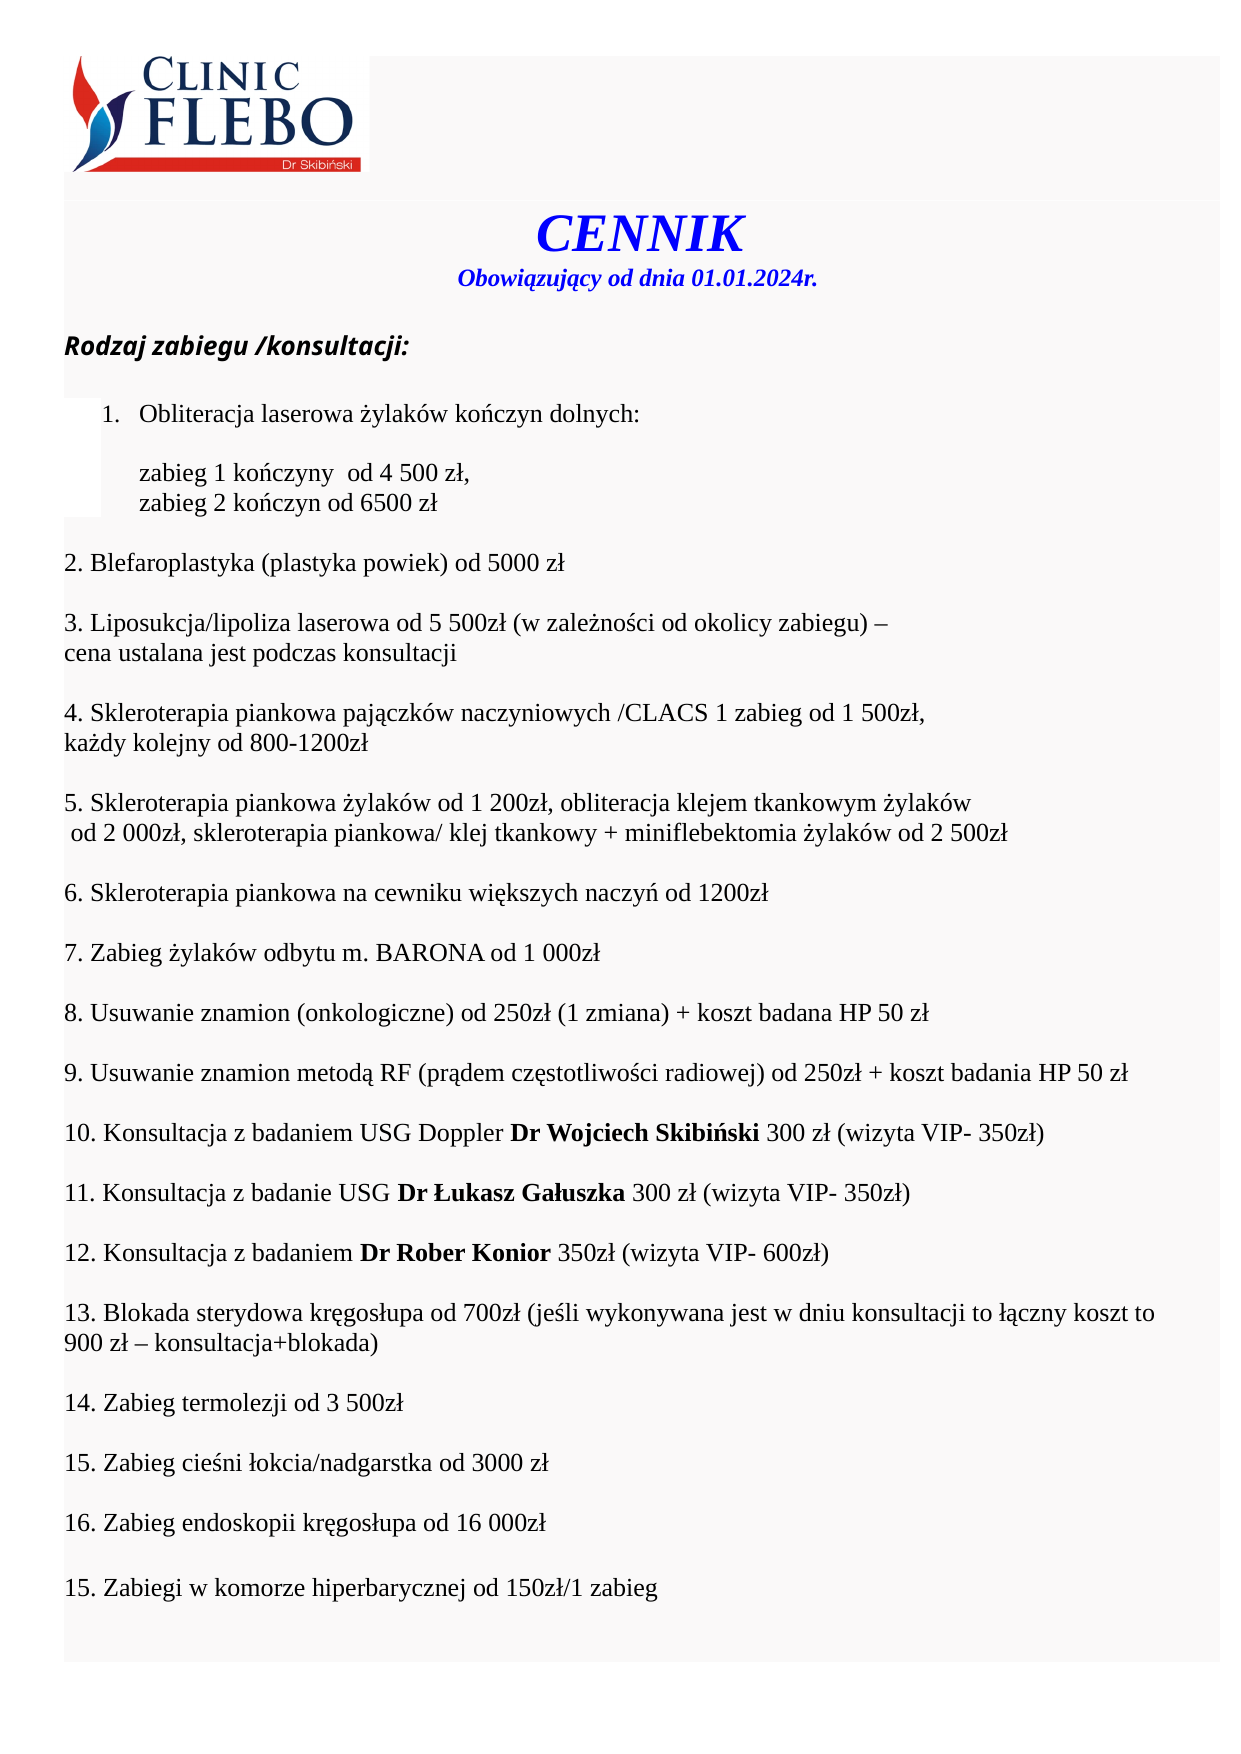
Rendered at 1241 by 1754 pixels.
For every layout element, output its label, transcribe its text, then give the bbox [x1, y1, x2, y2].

text 7. Zabieg żylaków odbytu m. BARONA od 1 000zł [64, 907, 1220, 967]
text 15. Zabieg cieśni łokcia/nadgarstka od 3000 zł [64, 1447, 1220, 1477]
text 3. Liposukcja/lipoliza laserowa od 5 500zł (w zależności od okolicy zabiegu) – cena ustalana jest podczas konsultacji [64, 577, 1220, 667]
text 15. Zabiegi w komorze hiperbarycznej od 150zł/1 zabieg [64, 1572, 1220, 1602]
text 2. Blefaroplastyka (plastyka powiek) od 5000 zł [64, 517, 1220, 577]
text 5. Skleroterapia piankowa żylaków od 1 200zł, obliteracja klejem tkankowym żylaków od 2 000zł, skleroterapia piankowa/ klej tkankowy + miniflebektomia żylaków od 2 500zł [64, 757, 1220, 847]
text 9. Usuwanie znamion metodą RF (prądem częstotliwości radiowej) od 250zł + koszt badania HP 50 zł [64, 1027, 1220, 1087]
text 900 zł – konsultacja+blokada) [64, 1327, 1220, 1357]
list Obliteracja laserowa żylaków kończyn dolnych: [101, 398, 1220, 428]
text 6. Skleroterapia piankowa na cewniku większych naczyń od 1200zł [64, 847, 1220, 907]
text 13. Blokada sterydowa kręgosłupa od 700zł (jeśli wykonywana jest w dniu konsultacji to łączny koszt to [64, 1297, 1220, 1327]
text CENNIK [64, 201, 1220, 263]
picture [63, 56, 370, 172]
text 10. Konsultacja z badaniem USG Doppler Dr Wojciech Skibiński 300 zł (wizyta VIP- 350zł) [64, 1087, 1220, 1147]
text Obowiązujący od dnia 01.01.2024r. [64, 263, 1220, 292]
text 14. Zabieg termolezji od 3 500zł [64, 1387, 1220, 1417]
text 11. Konsultacja z badanie USG Dr Łukasz Gałuszka 300 zł (wizyta VIP- 350zł) [64, 1147, 1220, 1207]
text Rodzaj zabiegu /konsultacji: [64, 327, 1220, 363]
text 16. Zabieg endoskopii kręgosłupa od 16 000zł [64, 1507, 1220, 1537]
text 4. Skleroterapia piankowa pajączków naczyniowych /CLACS 1 zabieg od 1 500zł, każdy kolejny od 800-1200zł [64, 667, 1220, 757]
text 8. Usuwanie znamion (onkologiczne) od 250zł (1 zmiana) + koszt badana HP 50 zł [64, 967, 1220, 1027]
list zabieg 1 kończyny od 4 500 zł, zabieg 2 kończyn od 6500 zł [101, 457, 1220, 517]
text 12. Konsultacja z badaniem Dr Rober Konior 350zł (wizyta VIP- 600zł) [64, 1207, 1220, 1267]
